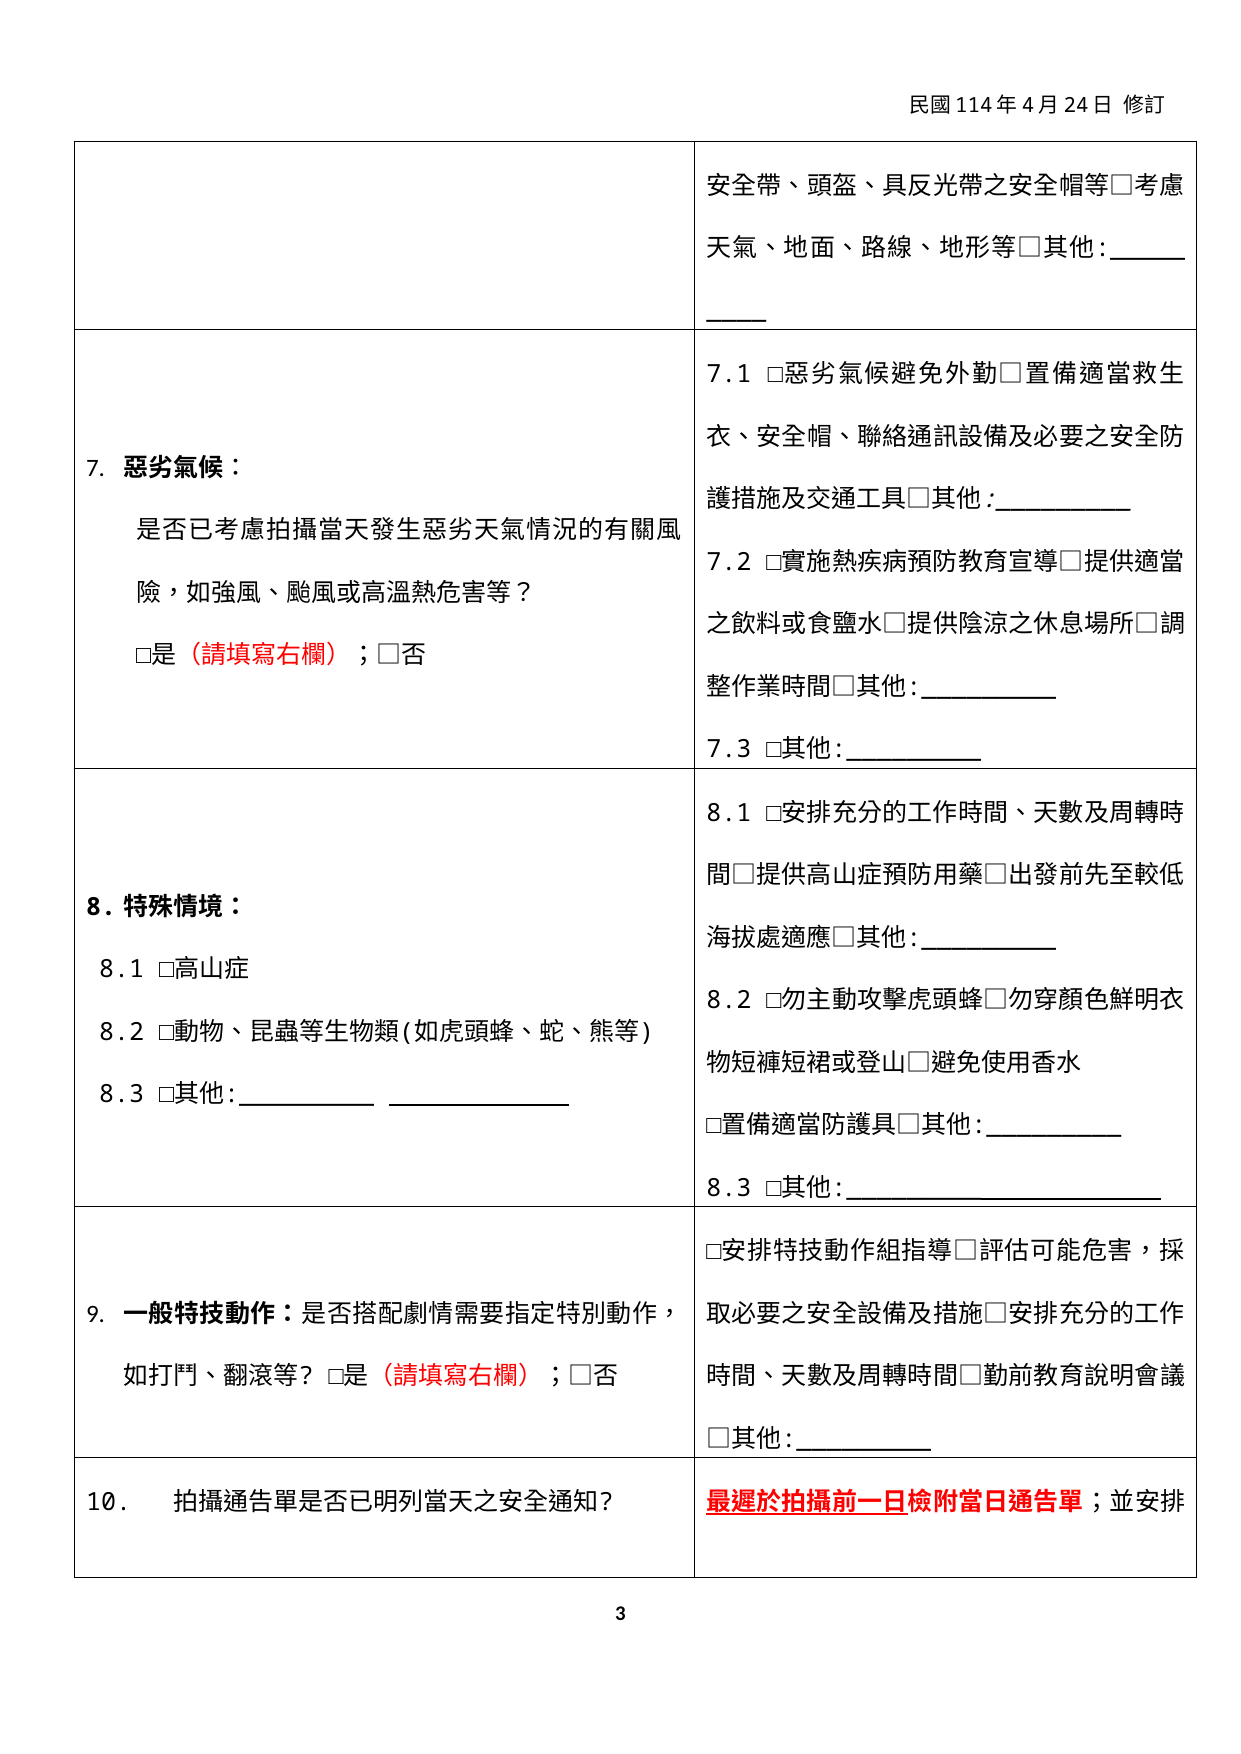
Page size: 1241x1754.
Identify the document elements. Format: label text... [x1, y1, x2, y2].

table_cell 7.1 □惡劣氣候避免外勤□置備適當救生衣、安全帽、聯絡通訊設備及必要之安全防護措施及交通工具□其他:_________ 7.2 □實施熱疾病預防教育宣導□提供適當之飲料或食鹽水□提供陰涼之休息場所□調整作業時間□其他:_________ 7.3 □其他:_________ [695, 330, 1196, 768]
table_cell 一般特技動作：是否搭配劇情需要指定特別動作，如打鬥、翻滾等? □是（請填寫右欄）；□否 [75, 1207, 694, 1457]
table_cell 特殊情境： 8.1 □高山症 8.2 □動物、昆蟲等生物類(如虎頭蜂、蛇、熊等) 8.3 □其他:_________ [75, 769, 694, 1206]
table_cell 安全帶、頭盔、具反光帶之安全帽等□考慮天氣、地面、路線、地形等□其他:_________ [695, 142, 1196, 329]
table_cell [75, 142, 694, 329]
table_cell 惡劣氣候： 是否已考慮拍攝當天發生惡劣天氣情況的有關風險，如強風、颱風或高溫熱危害等？ □是（請填寫右欄）；□否 [75, 330, 694, 768]
table_cell 最遲於拍攝前一日檢附當日通告單；並安排 [695, 1458, 1196, 1577]
table_cell 拍攝通告單是否已明列當天之安全通知? □是；□否； 是否已採取必要預防措施，包括拍攝前詳細檢查確認必要安全設備和個人防護裝備正常運作及佩戴妥適? □是；□否 [75, 1458, 694, 1577]
table_cell 8.1 □安排充分的工作時間、天數及周轉時間□提供高山症預防用藥□出發前先至較低海拔處適應□其他:_________ 8.2 □勿主動攻擊虎頭蜂□勿穿顏色鮮明衣物短褲短裙或登山□避免使用香水 □置備適當防護具□其他:_________ 8.3 □其他:_________ [695, 769, 1196, 1206]
table_cell □安排特技動作組指導□評估可能危害，採取必要之安全設備及措施□安排充分的工作時間、天數及周轉時間□勤前教育說明會議□其他:_________ [695, 1207, 1196, 1457]
